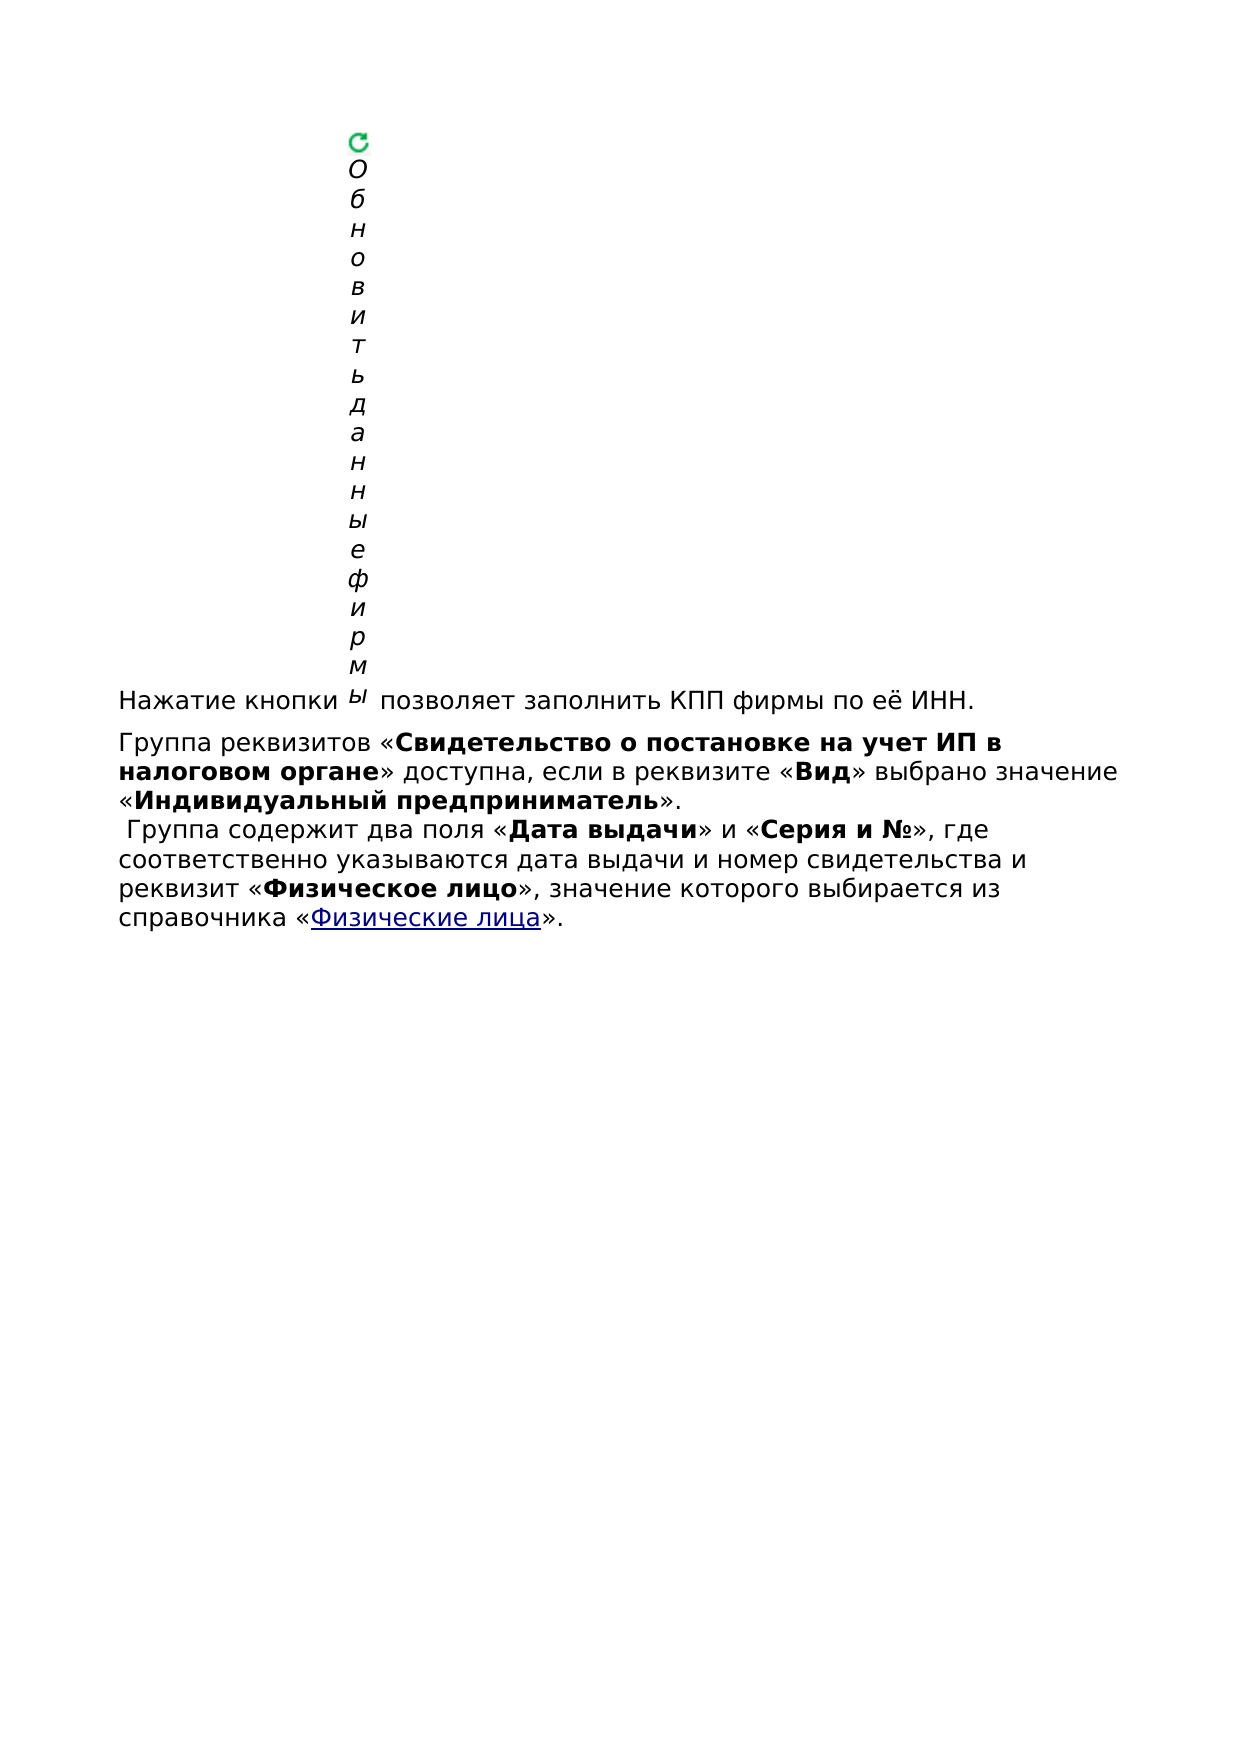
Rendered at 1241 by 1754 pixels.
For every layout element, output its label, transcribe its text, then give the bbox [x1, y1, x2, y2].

text Обновить данные фирмы [347, 156, 372, 710]
text Группа реквизитов «Свидетельство о постановке на учет ИП в налоговом органе» доступна, если в реквизите «Вид» выбрано значение «Индивидуальный предприниматель». Группа содержит два поля «Дата выдачи» и «Серия и №», где соответственно указываются дата выдачи и номер свидетельства и реквизит «Физическое лицо», значение которого выбирается из справочника «Физические лица». [118, 728, 1122, 932]
picture [346, 130, 372, 156]
text Нажатие кнопки позволяет заполнить КПП фирмы по её ИНН. [118, 118, 1122, 716]
